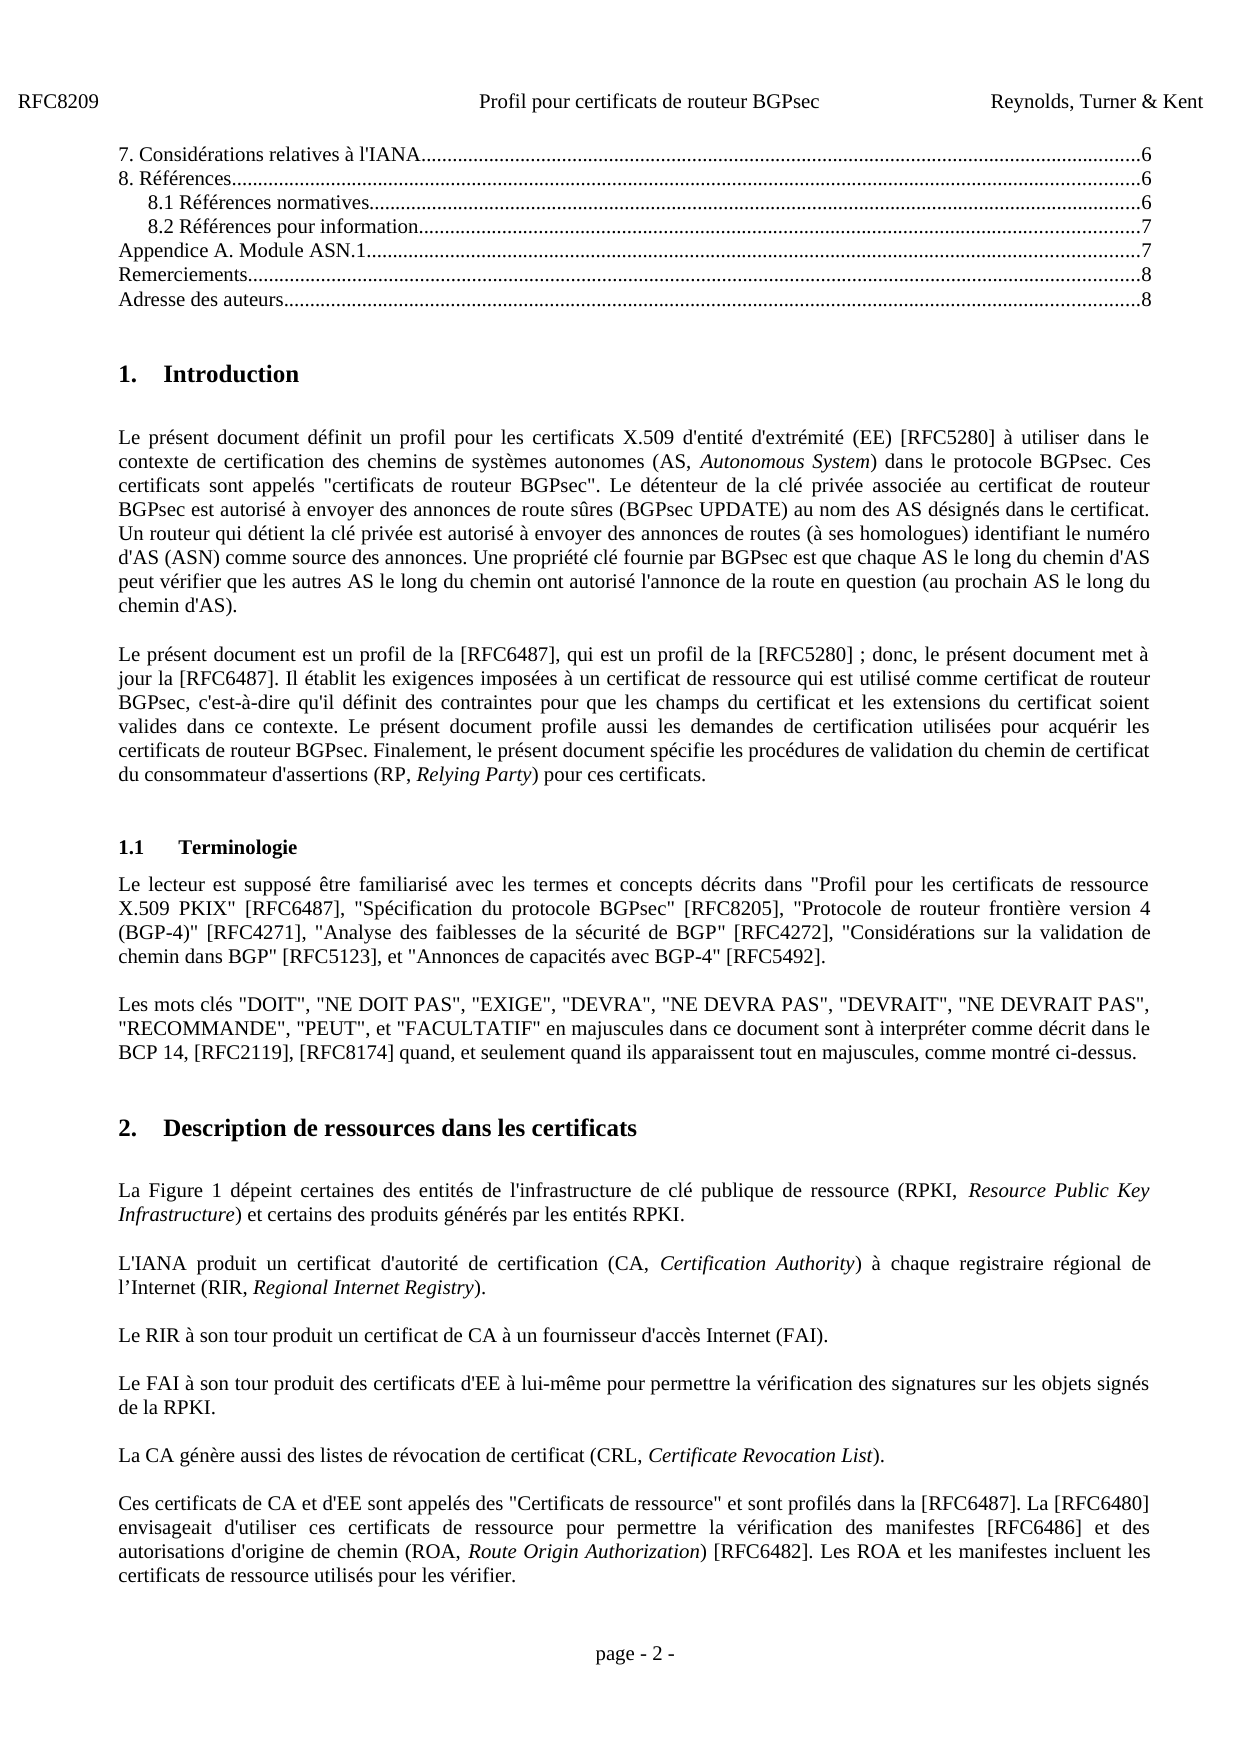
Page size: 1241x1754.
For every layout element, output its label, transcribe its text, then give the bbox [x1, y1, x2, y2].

text La CA génère aussi des listes de révocation de certificat (CRL, Certificate Revocation List). [118, 1443, 1152, 1467]
text Les mots clés "DOIT", "NE DOIT PAS", "EXIGE", "DEVRA", "NE DEVRA PAS", "DEVRAIT", "NE DEVRAIT PAS", "RECOMMANDE", "PEUT", et "FACULTATIF" en majuscules dans ce document sont à interpréter comme décrit dans le BCP 14, [RFC2119], [RFC8174] quand, et seulement quand ils apparaissent tout en majuscules, comme montré ci-dessus. [118, 992, 1152, 1064]
text 8. Références 6 [118, 166, 1152, 190]
text Remerciements 8 [118, 262, 1152, 286]
text Le lecteur est supposé être familiarisé avec les termes et concepts décrits dans "Profil pour les certificats de ressource X.509 PKIX" [RFC6487], "Spécification du protocole BGPsec" [RFC8205], "Protocole de routeur frontière version 4 (BGP-4)" [RFC4271], "Analyse des faiblesses de la sécurité de BGP" [RFC4272], "Considérations sur la validation de chemin dans BGP" [RFC5123], et "Annonces de capacités avec BGP-4" [RFC5492]. [118, 871, 1152, 968]
text 7. Considérations relatives à l'IANA 6 [118, 142, 1152, 166]
text Adresse des auteurs 8 [118, 286, 1152, 311]
text La Figure 1 dépeint certaines des entités de l'infrastructure de clé publique de ressource (RPKI, Resource Public Key Infrastructure) et certains des produits générés par les entités RPKI. [118, 1178, 1152, 1226]
subtitle 1.1 Terminologie [118, 835, 1152, 859]
text Le présent document définit un profil pour les certificats X.509 d'entité d'extrémité (EE) [RFC5280] à utiliser dans le contexte de certification des chemins de systèmes autonomes (AS, Autonomous System) dans le protocole BGPsec. Ces certificats sont appelés "certificats de routeur BGPsec". Le détenteur de la clé privée associée au certificat de routeur BGPsec est autorisé à envoyer des annonces de route sûres (BGPsec UPDATE) au nom des AS désignés dans le certificat. Un routeur qui détient la clé privée est autorisé à envoyer des annonces de routes (à ses homologues) identifiant le numéro d'AS (ASN) comme source des annonces. Une propriété clé fournie par BGPsec est que chaque AS le long du chemin d'AS peut vérifier que les autres AS le long du chemin ont autorisé l'annonce de la route en question (au prochain AS le long du chemin d'AS). [118, 425, 1152, 617]
text Le présent document est un profil de la [RFC6487], qui est un profil de la [RFC5280] ; donc, le présent document met à jour la [RFC6487]. Il établit les exigences imposées à un certificat de ressource qui est utilisé comme certificat de routeur BGPsec, c'est-à-dire qu'il définit des contraintes pour que les champs du certificat et les extensions du certificat soient valides dans ce contexte. Le présent document profile aussi les demandes de certification utilisées pour acquérir les certificats de routeur BGPsec. Finalement, le présent document spécifie les procédures de validation du chemin de certificat du consommateur d'assertions (RP, Relying Party) pour ces certificats. [118, 641, 1152, 786]
subtitle 1. Introduction [118, 359, 1152, 388]
text 8.1 Références normatives 6 [148, 190, 1152, 214]
text Le FAI à son tour produit des certificats d'EE à lui-même pour permettre la vérification des signatures sur les objets signés de la RPKI. [118, 1371, 1152, 1419]
subtitle 2. Description de ressources dans les certificats [118, 1113, 1152, 1142]
text L'IANA produit un certificat d'autorité de certification (CA, Certification Authority) à chaque registraire régional de l’Internet (RIR, Regional Internet Registry). [118, 1251, 1152, 1299]
text Le RIR à son tour produit un certificat de CA à un fournisseur d'accès Internet (FAI). [118, 1323, 1152, 1347]
text 8.2 Références pour information 7 [148, 214, 1152, 238]
text Ces certificats de CA et d'EE sont appelés des "Certificats de ressource" et sont profilés dans la [RFC6487]. La [RFC6480] envisageait d'utiliser ces certificats de ressource pour permettre la vérification des manifestes [RFC6486] et des autorisations d'origine de chemin (ROA, Route Origin Authorization) [RFC6482]. Les ROA et les manifestes incluent les certificats de ressource utilisés pour les vérifier. [118, 1491, 1152, 1587]
text Appendice A. Module ASN.1 7 [118, 238, 1152, 262]
